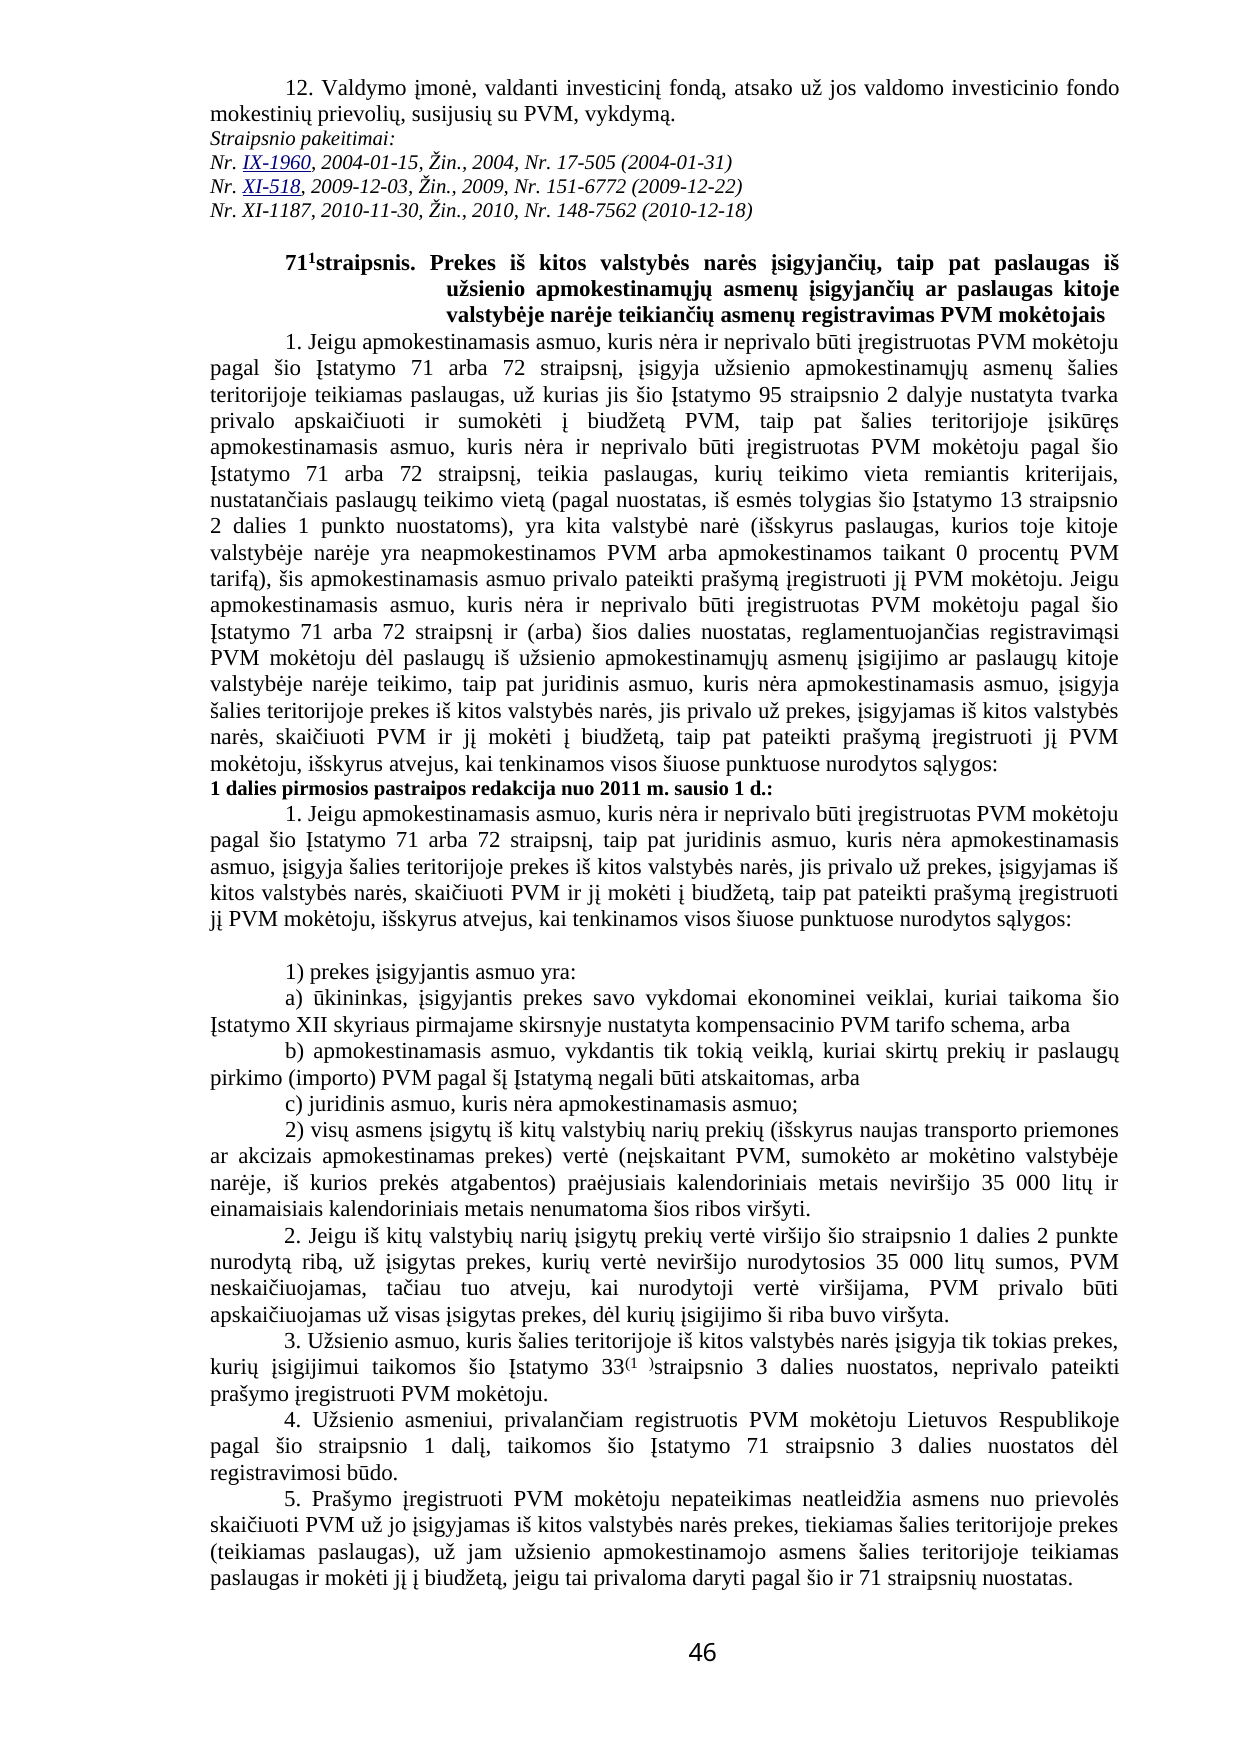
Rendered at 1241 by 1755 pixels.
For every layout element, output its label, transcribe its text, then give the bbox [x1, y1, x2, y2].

text Nr. IX-1960, 2004-01-15, Žin., 2004, Nr. 17-505 (2004-01-31) [210, 150, 1120, 174]
text Nr. XI-518, 2009-12-03, Žin., 2009, Nr. 151-6772 (2009-12-22) [210, 174, 1120, 198]
text b) apmokestinamasis asmuo, vykdantis tik tokią veiklą, kuriai skirtų prekių ir paslaugų pirkimo (importo) PVM pagal šį Įstatymą negali būti atskaitomas, arba [210, 1037, 1120, 1090]
text 1 dalies pirmosios pastraipos redakcija nuo 2011 m. sausio 1 d.: [210, 776, 1120, 800]
text 2) visų asmens įsigytų iš kitų valstybių narių prekių (išskyrus naujas transporto priemones ar akcizais apmokestinamas prekes) vertė (neįskaitant PVM, sumokėto ar mokėtino valstybėje narėje, iš kurios prekės atgabentos) praėjusiais kalendoriniais metais neviršijo 35 000 litų ir einamaisiais kalendoriniais metais nenumatoma šios ribos viršyti. [210, 1116, 1120, 1222]
text 4. Užsienio asmeniui, privalančiam registruotis PVM mokėtoju Lietuvos Respublikoje pagal šio straipsnio 1 dalį, taikomos šio Įstatymo 71 straipsnio 3 dalies nuostatos dėl registravimosi būdo. [210, 1406, 1120, 1485]
text 1. Jeigu apmokestinamasis asmuo, kuris nėra ir neprivalo būti įregistruotas PVM mokėtoju pagal šio Įstatymo 71 arba 72 straipsnį, taip pat juridinis asmuo, kuris nėra apmokestinamasis asmuo, įsigyja šalies teritorijoje prekes iš kitos valstybės narės, jis privalo už prekes, įsigyjamas iš kitos valstybės narės, skaičiuoti PVM ir jį mokėti į biudžetą, taip pat pateikti prašymą įregistruoti jį PVM mokėtoju, išskyrus atvejus, kai tenkinamos visos šiuose punktuose nurodytos sąlygos: [210, 800, 1120, 932]
text Nr. XI-1187, 2010-11-30, Žin., 2010, Nr. 148-7562 (2010-12-18) [210, 198, 1120, 222]
text c) juridinis asmuo, kuris nėra apmokestinamasis asmuo; [210, 1090, 1120, 1116]
text 1) prekes įsigyjantis asmuo yra: [210, 958, 1120, 984]
text 3. Užsienio asmuo, kuris šalies teritorijoje iš kitos valstybės narės įsigyja tik tokias prekes, kurių įsigijimui taikomos šio Įstatymo 33(1 )straipsnio 3 dalies nuostatos, neprivalo pateikti prašymo įregistruoti PVM mokėtoju. [210, 1327, 1120, 1406]
text 2. Jeigu iš kitų valstybių narių įsigytų prekių vertė viršijo šio straipsnio 1 dalies 2 punkte nurodytą ribą, už įsigytas prekes, kurių vertė neviršijo nurodytosios 35 000 litų sumos, PVM neskaičiuojamas, tačiau tuo atveju, kai nurodytoji vertė viršijama, PVM privalo būti apskaičiuojamas už visas įsigytas prekes, dėl kurių įsigijimo ši riba buvo viršyta. [210, 1222, 1120, 1327]
text 1. Jeigu apmokestinamasis asmuo, kuris nėra ir neprivalo būti įregistruotas PVM mokėtoju pagal šio Įstatymo 71 arba 72 straipsnį, įsigyja užsienio apmokestinamųjų asmenų šalies teritorijoje teikiamas paslaugas, už kurias jis šio Įstatymo 95 straipsnio 2 dalyje nustatyta tvarka privalo apskaičiuoti ir sumokėti į biudžetą PVM, taip pat šalies teritorijoje įsikūręs apmokestinamasis asmuo, kuris nėra ir neprivalo būti įregistruotas PVM mokėtoju pagal šio Įstatymo 71 arba 72 straipsnį, teikia paslaugas, kurių teikimo vieta remiantis kriterijais, nustatančiais paslaugų teikimo vietą (pagal nuostatas, iš esmės tolygias šio Įstatymo 13 straipsnio 2 dalies 1 punkto nuostatoms), yra kita valstybė narė (išskyrus paslaugas, kurios toje kitoje valstybėje narėje yra neapmokestinamos PVM arba apmokestinamos taikant 0 procentų PVM tarifą), šis apmokestinamasis asmuo privalo pateikti prašymą įregistruoti jį PVM mokėtoju. Jeigu apmokestinamasis asmuo, kuris nėra ir neprivalo būti įregistruotas PVM mokėtoju pagal šio Įstatymo 71 arba 72 straipsnį ir (arba) šios dalies nuostatas, reglamentuojančias registravimąsi PVM mokėtoju dėl paslaugų iš užsienio apmokestinamųjų asmenų įsigijimo ar paslaugų kitoje valstybėje narėje teikimo, taip pat juridinis asmuo, kuris nėra apmokestinamasis asmuo, įsigyja šalies teritorijoje prekes iš kitos valstybės narės, jis privalo už prekes, įsigyjamas iš kitos valstybės narės, skaičiuoti PVM ir jį mokėti į biudžetą, taip pat pateikti prašymą įregistruoti jį PVM mokėtoju, išskyrus atvejus, kai tenkinamos visos šiuose punktuose nurodytos sąlygos: [210, 328, 1120, 776]
text 12. Valdymo įmonė, valdanti investicinį fondą, atsako už jos valdomo investicinio fondo mokestinių prievolių, susijusių su PVM, vykdymą. [210, 73, 1120, 126]
text a) ūkininkas, įsigyjantis prekes savo vykdomai ekonominei veiklai, kuriai taikoma šio Įstatymo XII skyriaus pirmajame skirsnyje nustatyta kompensacinio PVM tarifo schema, arba [210, 984, 1120, 1037]
text 711straipsnis. Prekes iš kitos valstybės narės įsigyjančių, taip pat paslaugas iš užsienio apmokestinamųjų asmenų įsigyjančių ar paslaugas kitoje valstybėje narėje teikiančių asmenų registravimas PVM mokėtojais [285, 249, 1120, 328]
text 5. Prašymo įregistruoti PVM mokėtoju nepateikimas neatleidžia asmens nuo prievolės skaičiuoti PVM už jo įsigyjamas iš kitos valstybės narės prekes, tiekiamas šalies teritorijoje prekes (teikiamas paslaugas), už jam užsienio apmokestinamojo asmens šalies teritorijoje teikiamas paslaugas ir mokėti jį į biudžetą, jeigu tai privaloma daryti pagal šio ir 71 straipsnių nuostatas. [210, 1485, 1120, 1591]
text Straipsnio pakeitimai: [210, 126, 1120, 150]
